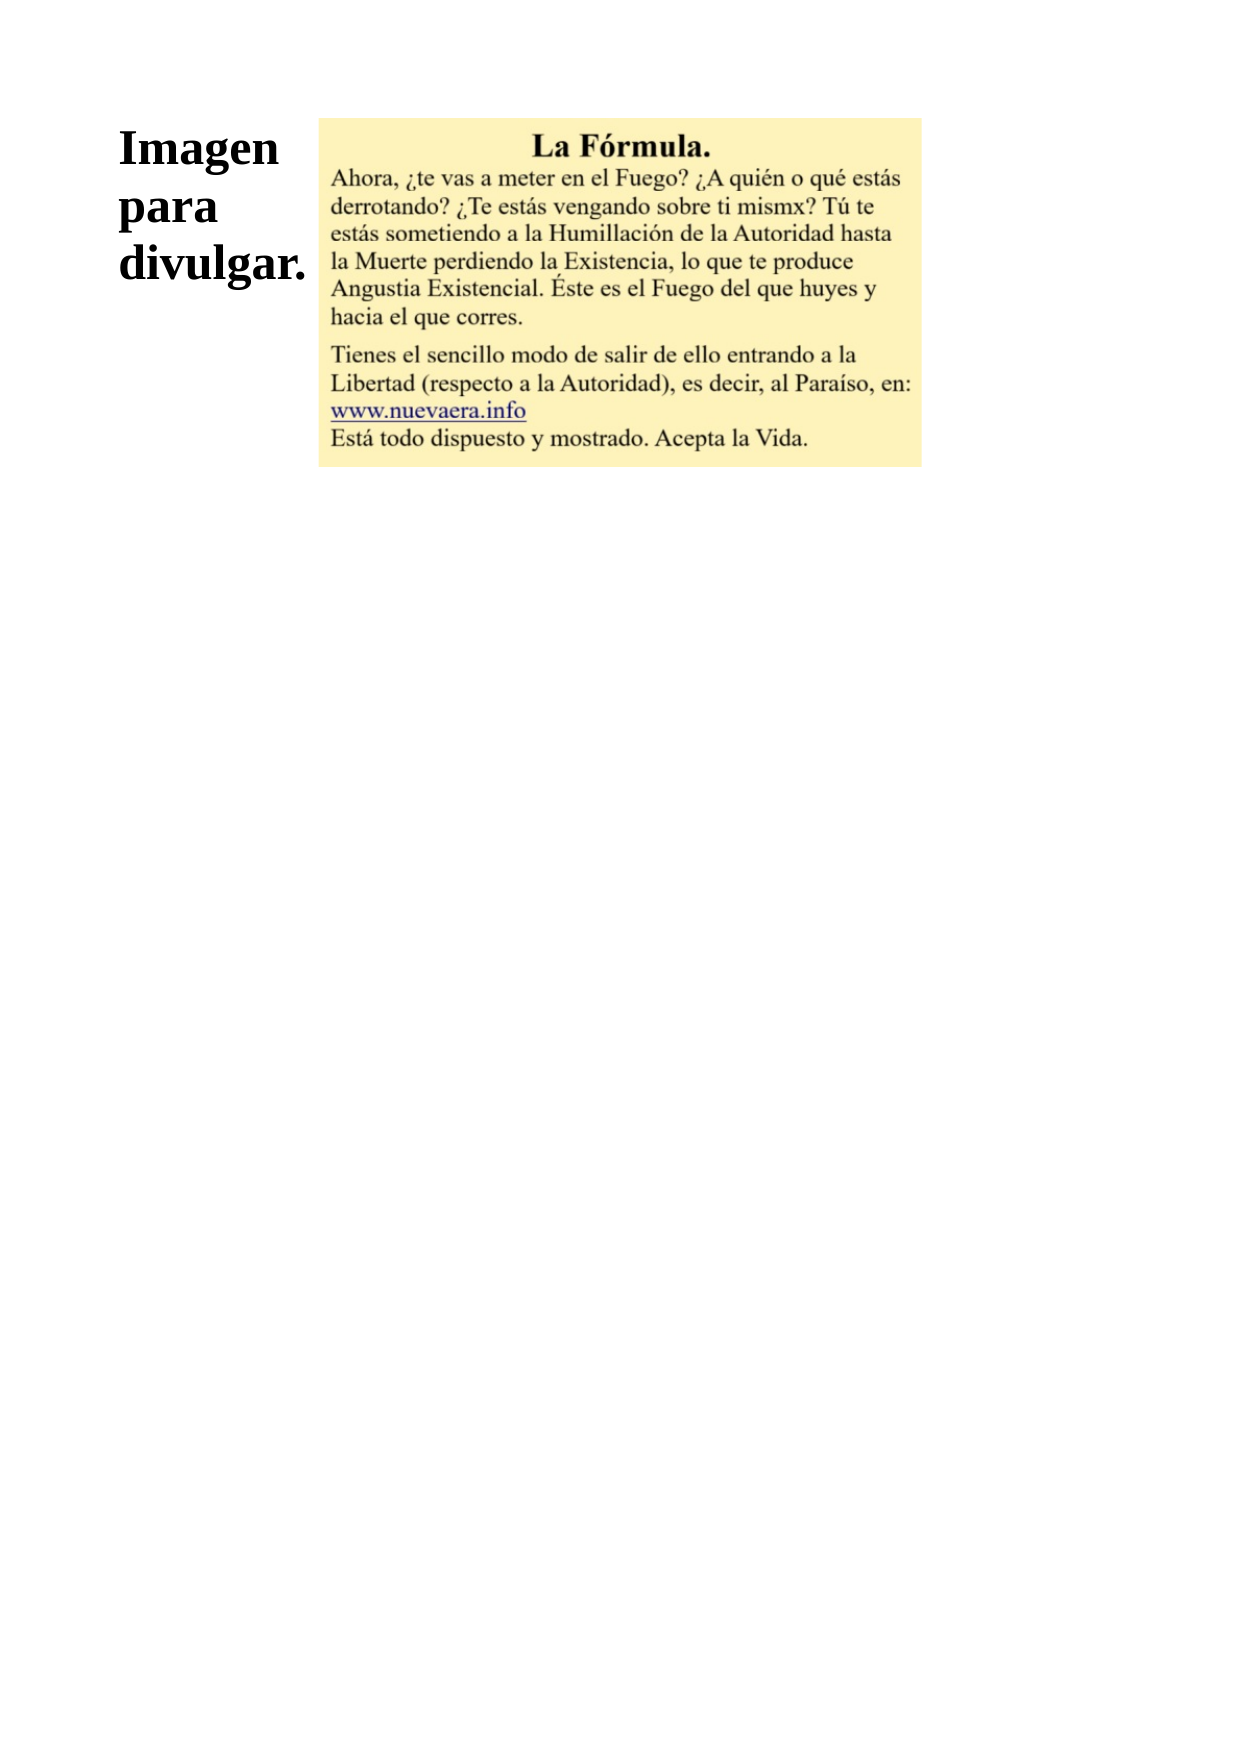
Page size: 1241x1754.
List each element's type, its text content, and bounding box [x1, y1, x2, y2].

picture [318, 118, 922, 467]
text [922, 118, 1122, 291]
text Imagen para divulgar. [118, 118, 318, 291]
